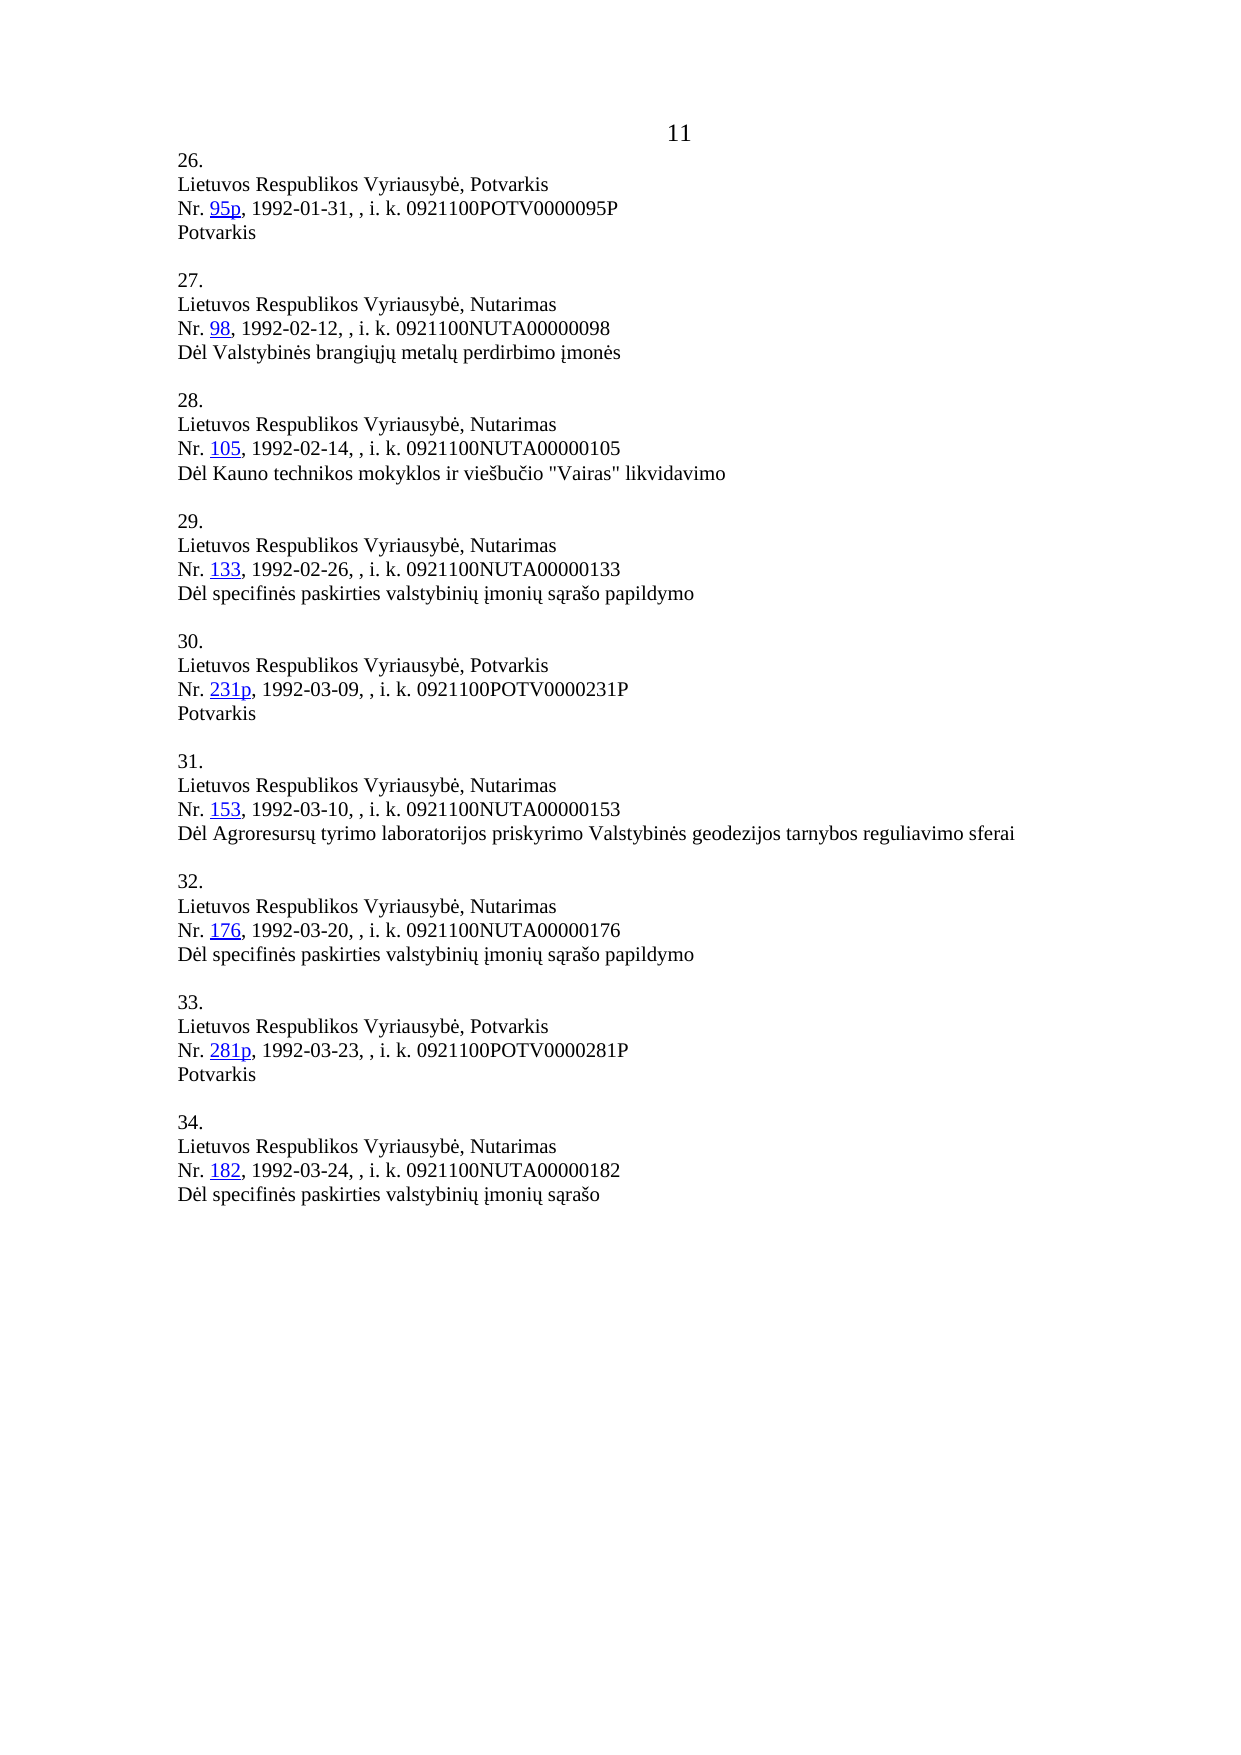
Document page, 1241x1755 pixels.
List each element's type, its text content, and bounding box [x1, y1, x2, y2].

text Nr. 105, 1992-02-14, , i. k. 0921100NUTA00000105 [177, 436, 1181, 460]
text Dėl Agroresursų tyrimo laboratorijos priskyrimo Valstybinės geodezijos tarnybos reguliavimo sferai [177, 821, 1181, 845]
text 31. [177, 749, 1181, 773]
text 34. [177, 1110, 1181, 1134]
text Dėl Kauno technikos mokyklos ir viešbučio "Vairas" likvidavimo [177, 460, 1181, 484]
text 33. [177, 990, 1181, 1014]
text Lietuvos Respublikos Vyriausybė, Potvarkis [177, 653, 1181, 677]
text Potvarkis [177, 1062, 1181, 1086]
text Lietuvos Respublikos Vyriausybė, Potvarkis [177, 172, 1181, 196]
text Lietuvos Respublikos Vyriausybė, Nutarimas [177, 412, 1181, 436]
text Potvarkis [177, 701, 1181, 725]
text Nr. 231p, 1992-03-09, , i. k. 0921100POTV0000231P [177, 677, 1181, 701]
text Nr. 98, 1992-02-12, , i. k. 0921100NUTA00000098 [177, 316, 1181, 340]
text Nr. 281p, 1992-03-23, , i. k. 0921100POTV0000281P [177, 1038, 1181, 1062]
text 26. [177, 148, 1181, 172]
text Nr. 133, 1992-02-26, , i. k. 0921100NUTA00000133 [177, 557, 1181, 581]
text Nr. 153, 1992-03-10, , i. k. 0921100NUTA00000153 [177, 797, 1181, 821]
text 32. [177, 869, 1181, 893]
text Dėl Valstybinės brangiųjų metalų perdirbimo įmonės [177, 340, 1181, 364]
text 28. [177, 388, 1181, 412]
text Lietuvos Respublikos Vyriausybė, Potvarkis [177, 1014, 1181, 1038]
text Lietuvos Respublikos Vyriausybė, Nutarimas [177, 893, 1181, 918]
text Nr. 182, 1992-03-24, , i. k. 0921100NUTA00000182 [177, 1158, 1181, 1182]
text 30. [177, 629, 1181, 653]
text Potvarkis [177, 220, 1181, 244]
text Nr. 95p, 1992-01-31, , i. k. 0921100POTV0000095P [177, 196, 1181, 220]
text Nr. 176, 1992-03-20, , i. k. 0921100NUTA00000176 [177, 918, 1181, 942]
text Dėl specifinės paskirties valstybinių įmonių sąrašo papildymo [177, 942, 1181, 966]
text Dėl specifinės paskirties valstybinių įmonių sąrašo papildymo [177, 581, 1181, 605]
text Lietuvos Respublikos Vyriausybė, Nutarimas [177, 773, 1181, 797]
text 29. [177, 508, 1181, 533]
text Lietuvos Respublikos Vyriausybė, Nutarimas [177, 533, 1181, 557]
text Lietuvos Respublikos Vyriausybė, Nutarimas [177, 1134, 1181, 1158]
text Dėl specifinės paskirties valstybinių įmonių sąrašo [177, 1182, 1181, 1206]
text Lietuvos Respublikos Vyriausybė, Nutarimas [177, 292, 1181, 316]
text 27. [177, 268, 1181, 292]
